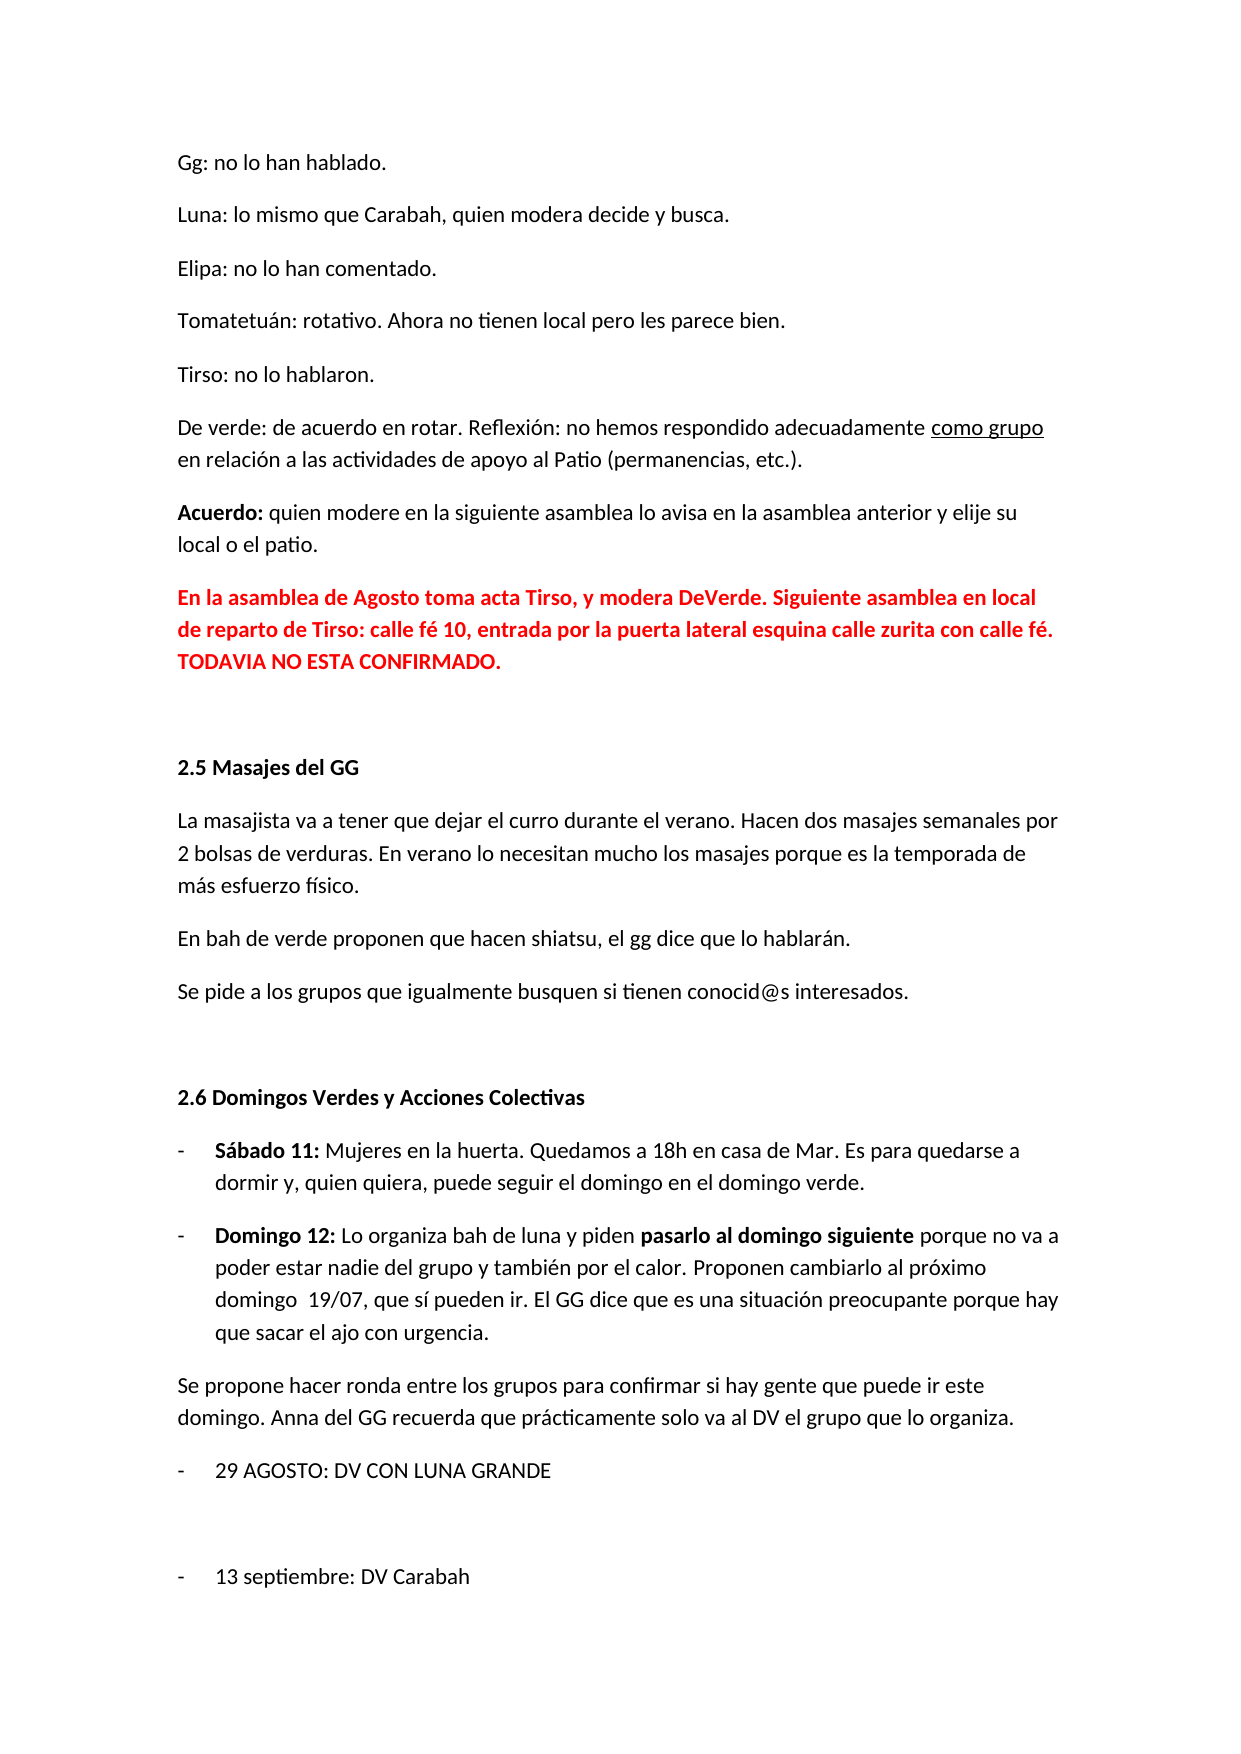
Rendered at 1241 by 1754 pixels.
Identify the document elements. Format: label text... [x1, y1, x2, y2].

text En bah de verde proponen que hacen shiatsu, el gg dice que lo hablarán. [177, 924, 1063, 952]
list 13 septiembre: DV Carabah [177, 1562, 1063, 1590]
text Tomatetuán: rotativo. Ahora no tienen local pero les parece bien. [177, 307, 1063, 335]
text Gg: no lo han hablado. [177, 148, 1063, 176]
text Luna: lo mismo que Carabah, quien modera decide y busca. [177, 201, 1063, 229]
text En la asamblea de Agosto toma acta Tirso, y modera DeVerde. Siguiente asamblea en local de reparto de Tirso: calle fé 10, entrada por la puerta lateral esquina calle zurita con calle fé. TODAVIA NO ESTA CONFIRMADO. [177, 583, 1063, 676]
list 29 AGOSTO: DV CON LUNA GRANDE [177, 1456, 1063, 1484]
text Se propone hacer ronda entre los grupos para confirmar si hay gente que puede ir este domingo. Anna del GG recuerda que prácticamente solo va al DV el grupo que lo organiza. [177, 1371, 1063, 1431]
text 2.5 Masajes del GG [177, 753, 1063, 782]
list 2.6 Domingos Verdes y Acciones Colectivas [177, 1083, 1063, 1111]
list Sábado 11: Mujeres en la huerta. Quedamos a 18h en casa de Mar. Es para quedarse a dormir y, quien quiera, puede seguir el domingo en el domingo verde. [177, 1136, 1063, 1196]
list Domingo 12: Lo organiza bah de luna y piden pasarlo al domingo siguiente porque no va a poder estar nadie del grupo y también por el calor. Proponen cambiarlo al próximo domingo 19/07, que sí pueden ir. El GG dice que es una situación preocupante porque hay que sacar el ajo con urgencia. [177, 1221, 1063, 1346]
text Elipa: no lo han comentado. [177, 254, 1063, 282]
text La masajista va a tener que dejar el curro durante el verano. Hacen dos masajes semanales por 2 bolsas de verduras. En verano lo necesitan mucho los masajes porque es la temporada de más esfuerzo físico. [177, 807, 1063, 899]
text Acuerdo: quien modere en la siguiente asamblea lo avisa en la asamblea anterior y elije su local o el patio. [177, 498, 1063, 558]
text Tirso: no lo hablaron. [177, 360, 1063, 388]
text Se pide a los grupos que igualmente busquen si tienen conocid@s interesados. [177, 977, 1063, 1005]
text De verde: de acuerdo en rotar. Reflexión: no hemos respondido adecuadamente como grupo en relación a las actividades de apoyo al Patio (permanencias, etc.). [177, 413, 1063, 473]
